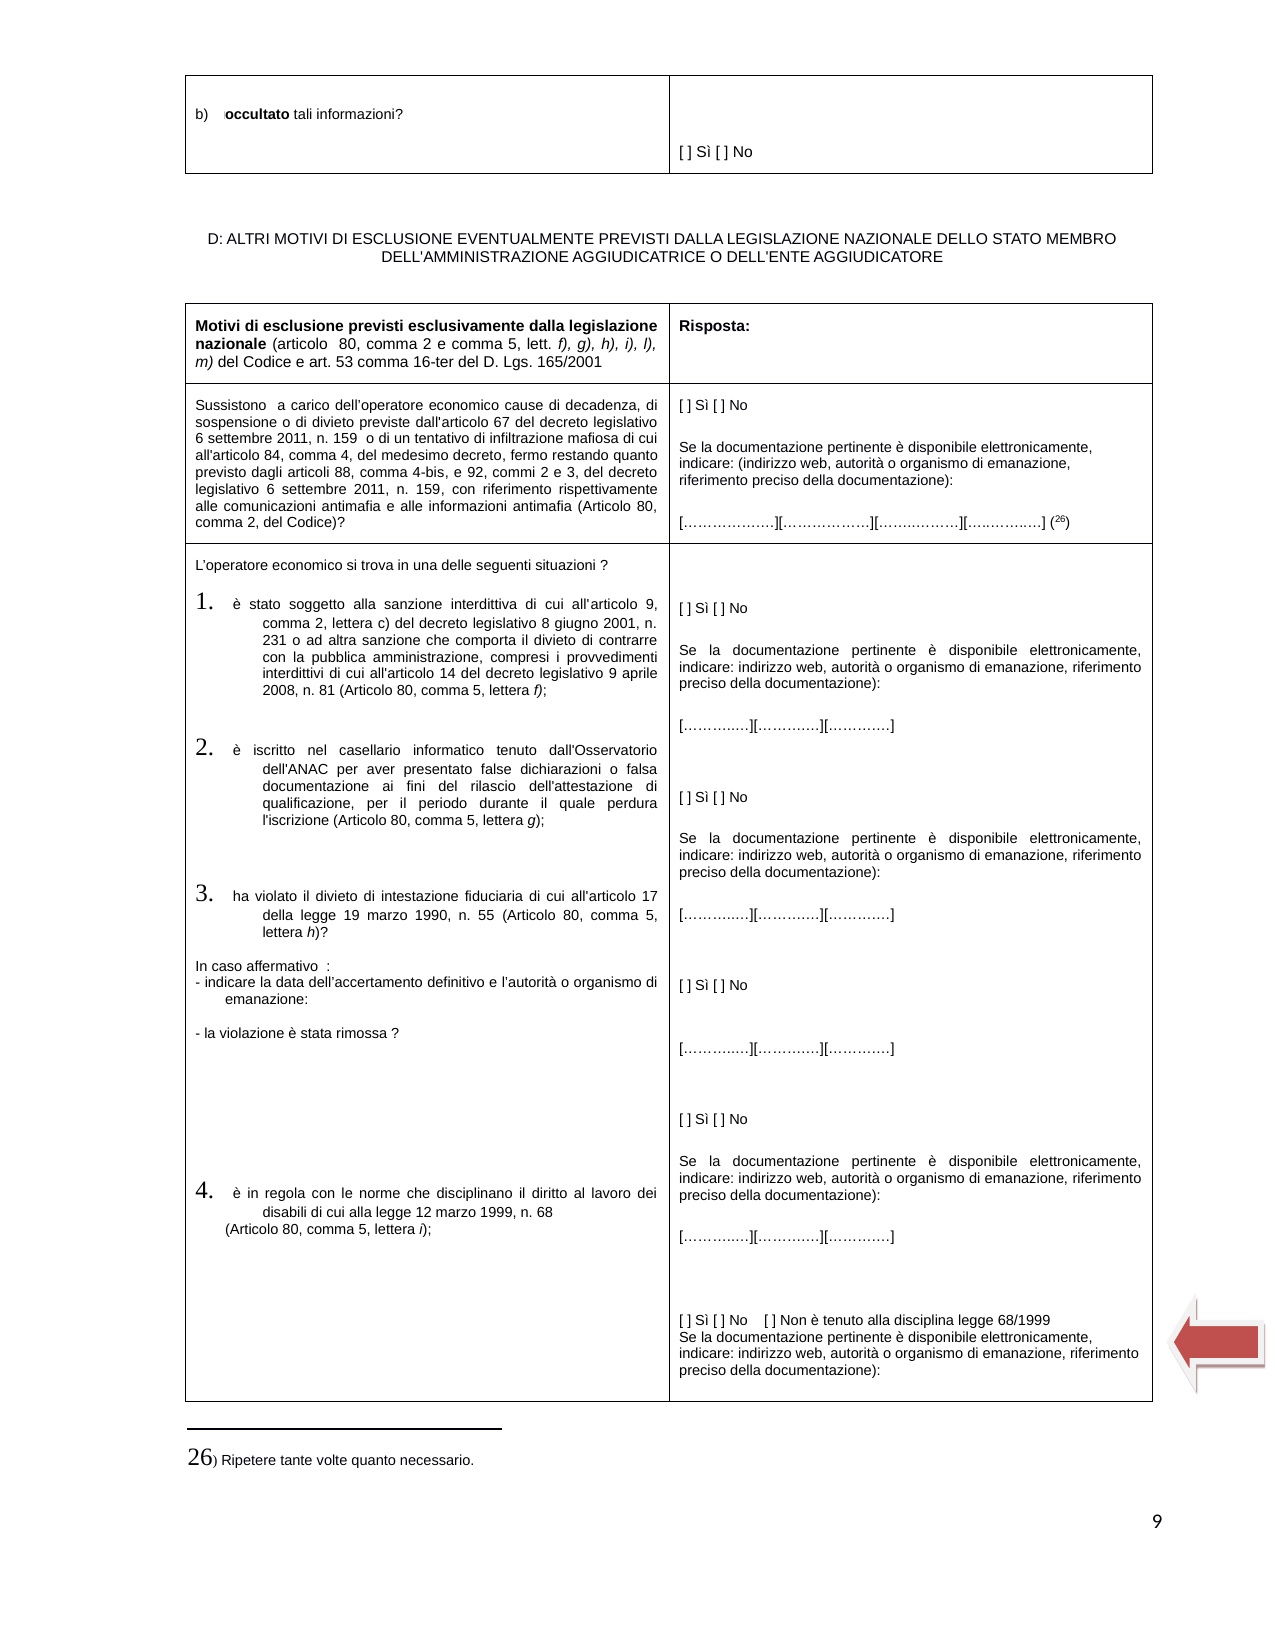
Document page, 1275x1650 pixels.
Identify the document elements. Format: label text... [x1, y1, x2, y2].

table_header Risposta: [670, 304, 1152, 383]
table_cell [ ] Sì [ ] No Se la documentazione pertinente è disponibile elettronicamente, indicare: (indirizzo web, autorità o organismo di emanazione, riferimento preciso della documentazione): […………….…][………………][……..………][…..……..…] () [670, 384, 1152, 543]
table_cell Sussistono a carico dell’operatore economico cause di decadenza, di sospensione o di divieto previste dall'articolo 67 del decreto legislativo 6 settembre 2011, n. 159 o di un tentativo di infiltrazione mafiosa di cui all'articolo 84, comma 4, del medesimo decreto, fermo restando quanto previsto dagli articoli 88, comma 4-bis, e 92, commi 2 e 3, del decreto legislativo 6 settembre 2011, n. 159, con riferimento rispettivamente alle comunicazioni antimafia e alle informazioni antimafia (Articolo 80, comma 2, del Codice)? [186, 384, 669, 543]
title D: Altri motivi di esclusione eventualmente previsti dalla legislazione nazionale dello Stato membro dell'amministrazione aggiudicatrice o dell'ente aggiudicatore [187, 229, 1137, 265]
table_cell L’operatore economico si trova in una delle seguenti situazioni ? è stato soggetto alla sanzione interdittiva di cui all'articolo 9, comma 2, lettera c) del decreto legislativo 8 giugno 2001, n. 231 o ad altra sanzione che comporta il divieto di contrarre con la pubblica amministrazione, compresi i provvedimenti interdittivi di cui all'articolo 14 del decreto legislativo 9 aprile 2008, n. 81 (Articolo 80, comma 5, lettera f); è iscritto nel casellario informatico tenuto dall'Osservatorio dell'ANAC per aver presentato false dichiarazioni o falsa documentazione ai fini del rilascio dell'attestazione di qualificazione, per il periodo durante il quale perdura l'iscrizione (Articolo 80, comma 5, lettera g); ha violato il divieto di intestazione fiduciaria di cui all'articolo 17 della legge 19 marzo 1990, n. 55 (Articolo 80, comma 5, lettera h)? In caso affermativo : - indicare la data dell’accertamento definitivo e l’autorità o organismo di emanazione: - la violazione è stata rimossa ? è in regola con le norme che disciplinano il diritto al lavoro dei disabili di cui alla legge 12 marzo 1999, n. 68 (Articolo 80, comma 5, lettera i); è stato vittima dei reati previsti e puniti dagli articoli 317 e 629 del codice penale aggravati ai sensi dell'articolo 7 del decreto-legge 13 maggio 1991, n. 152, convertito, con modificazioni, dalla legge 12 luglio 1991, n. 203? In caso affermativo: - ha denunciato i fatti all’autorità giudiziaria? - ricorrono i casi previsti all’articolo 4, primo comma, della Legge 24 novembre 1981, n. 689 (articolo 80, comma 5, lettera l) ? si trova rispetto ad un altro partecipante alla medesima procedura di affidamento, in una situazione di controllo di cui all'articolo 2359 del codice civile o in una qualsiasi relazione, anche di fatto, se la situazione di controllo o la relazione comporti che le offerte sono imputabili ad un unico centro decisionale (articolo 80, comma 5, lettera m)? [186, 544, 669, 1401]
table_cell [ ] Sì [ ] No Se la documentazione pertinente è disponibile elettronicamente, indicare: indirizzo web, autorità o organismo di emanazione, riferimento preciso della documentazione): [………..…][……….…][……….…] [ ] Sì [ ] No Se la documentazione pertinente è disponibile elettronicamente, indicare: indirizzo web, autorità o organismo di emanazione, riferimento preciso della documentazione): [………..…][……….…][……….…] [ ] Sì [ ] No [………..…][……….…][……….…] [ ] Sì [ ] No Se la documentazione pertinente è disponibile elettronicamente, indicare: indirizzo web, autorità o organismo di emanazione, riferimento preciso della documentazione): [………..…][……….…][……….…] [ ] Sì [ ] No [ ] Non è tenuto alla disciplina legge 68/1999 Se la documentazione pertinente è disponibile elettronicamente, indicare: indirizzo web, autorità o organismo di emanazione, riferimento preciso della documentazione): [………..…][……….…][……….…] Nel caso in cui l’operatore non è tenuto alla disciplina legge 68/1999 indicare le motivazioni: (numero dipendenti e/o altro ) [………..…][……….…][……….…] [ ] Sì [ ] No [ ] Sì [ ] No [ ] Sì [ ] No Se la documentazione pertinente è disponibile elettronicamente, indicare: indirizzo web, autorità o organismo di emanazione, riferimento preciso della documentazione): [………..…][……….…][……….…] [ ] Sì [ ] No [670, 544, 1152, 1401]
table_cell [ ] Sì [ ] No [670, 76, 1152, 173]
table_header Motivi di esclusione previsti esclusivamente dalla legislazione nazionale (articolo 80, comma 2 e comma 5, lett. f), g), h), i), l), m) del Codice e art. 53 comma 16-ter del D. Lgs. 165/2001 [186, 304, 669, 383]
table_cell L'operatore economico può confermare di: non essersi reso gravemente colpevole di false dichiarazioni nel fornire le informazioni richieste per verificare l'assenza di motivi di esclusione o il rispetto dei criteri di selezione, b) non avere occultato tali informazioni? [186, 76, 669, 173]
